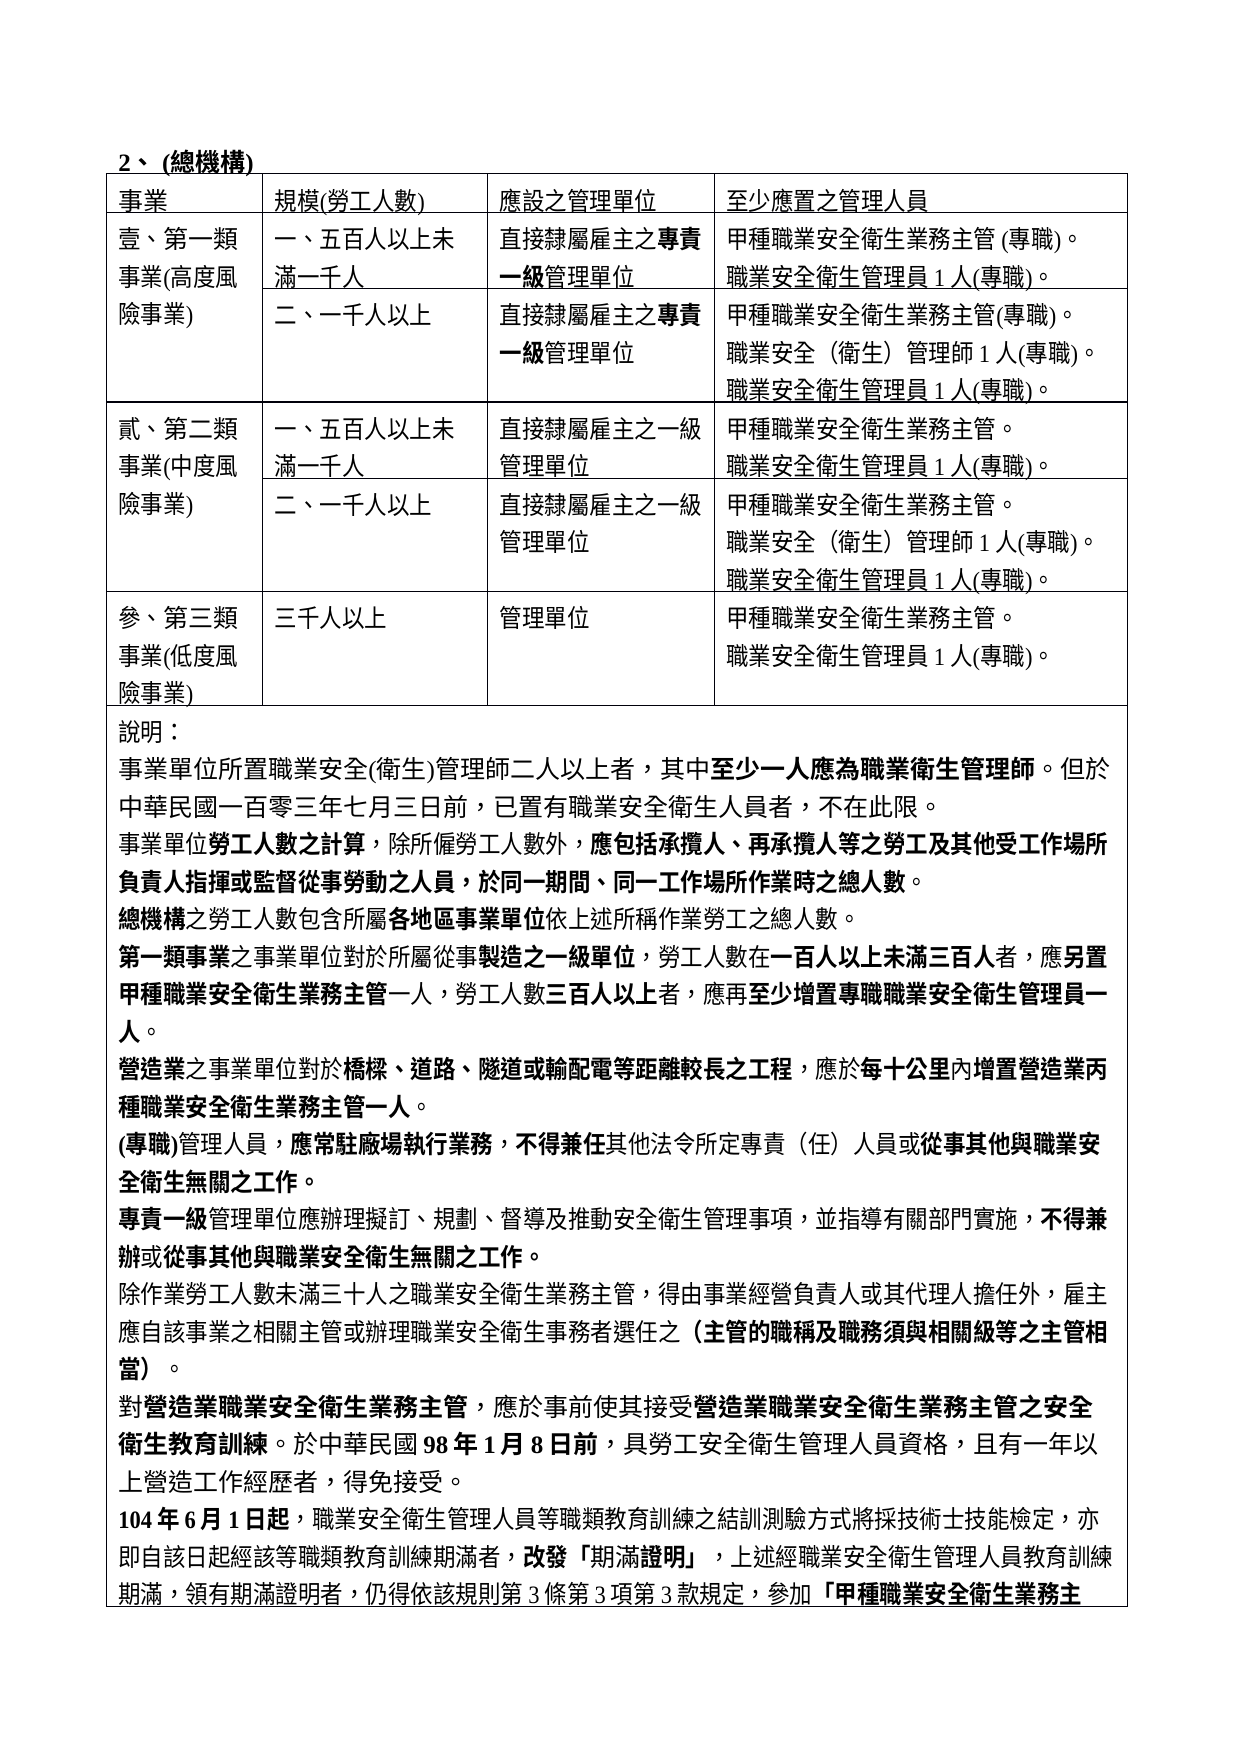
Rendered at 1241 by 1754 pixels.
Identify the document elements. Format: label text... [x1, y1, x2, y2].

table_cell 三千人以上 [263, 592, 487, 704]
table_header 應設之管理單位 [488, 174, 714, 212]
table_cell 貳、第二類事業(中度風險事業) [107, 403, 262, 591]
table_cell 一、五百人以上未滿一千人 [263, 213, 487, 288]
table_header 至少應置之管理人員 [715, 174, 1127, 212]
table_cell 管理單位 [488, 592, 714, 704]
table_cell 二、一千人以上 [263, 289, 487, 401]
table_cell 壹、第一類事業(高度風險事業) [107, 213, 262, 401]
table_cell 甲種職業安全衛生業務主管。 職業安全（衛生）管理師1人(專職)。 職業安全衛生管理員1人(專職)。 [715, 479, 1127, 591]
table_cell 參、第三類事業(低度風險事業) [107, 592, 262, 704]
table_cell 甲種職業安全衛生業務主管 (專職)。 職業安全衛生管理員1人(專職)。 [715, 213, 1127, 288]
table_cell 直接隸屬雇主之一級管理單位 [488, 479, 714, 591]
table_cell 直接隸屬雇主之專責一級管理單位 [488, 213, 714, 288]
table_cell 直接隸屬雇主之專責一級管理單位 [488, 289, 714, 401]
table_cell 直接隸屬雇主之一級管理單位 [488, 403, 714, 477]
table_cell 甲種職業安全衛生業務主管。 職業安全衛生管理員1人(專職)。 [715, 403, 1127, 477]
table_header 規模(勞工人數) [263, 174, 487, 212]
table_cell 說明： 事業單位所置職業安全(衛生)管理師二人以上者，其中至少一人應為職業衛生管理師。但於中華民國一百零三年七月三日前，已置有職業安全衛生人員者，不在此限。 事業單位勞工人數之計算，除所僱勞工人數外，應包括承攬人、再承攬人等之勞工及其他受工作場所負責人指揮或監督從事勞動之人員，於同一期間、同一工作場所作業時之總人數。 總機構之勞工人數包含所屬各地區事業單位依上述所稱作業勞工之總人數。 第一類事業之事業單位對於所屬從事製造之一級單位，勞工人數在一百人以上未滿三百人者，應另置甲種職業安全衛生業務主管一人，勞工人數三百人以上者，應再至少增置專職職業安全衛生管理員一人。 營造業之事業單位對於橋樑、道路、隧道或輸配電等距離較長之工程，應於每十公里內增置營造業丙種職業安全衛生業務主管一人。 (專職)管理人員，應常駐廠場執行業務，不得兼任其他法令所定專責（任）人員或從事其他與職業安全衛生無關之工作。 專責一級管理單位應辦理擬訂、規劃、督導及推動安全衛生管理事項，並指導有關部門實施，不得兼辦或從事其他與職業安全衛生無關之工作。 除作業勞工人數未滿三十人之職業安全衛生業務主管，得由事業經營負責人或其代理人擔任外，雇主應自該事業之相關主管或辦理職業安全衛生事務者選任之（主管的職稱及職務須與相關級等之主管相當）。 對營造業職業安全衛生業務主管，應於事前使其接受營造業職業安全衛生業務主管之安全衛生教育訓練。於中華民國98年1月8日前，具勞工安全衛生管理人員資格，且有一年以上營造工作經歷者，得免接受。 104年6月1日起，職業安全衛生管理人員等職類教育訓練之結訓測驗方式將採技術士技能檢定，亦即自該日起經該等職類教育訓練期滿者，改發「期滿證明」，上述經職業安全衛生管理人員教育訓練期滿，領有期滿證明者，仍得依該規則第3條第3項第3款規定，參加「甲種職業安全衛生業務主 [107, 706, 1127, 1606]
table_header 事業 [107, 174, 262, 212]
table_cell 二、一千人以上 [263, 479, 487, 591]
table_cell 甲種職業安全衛生業務主管。 職業安全衛生管理員1人(專職)。 [715, 592, 1127, 704]
table_cell 甲種職業安全衛生業務主管(專職)。 職業安全（衛生）管理師1 人(專職)。 職業安全衛生管理員1人(專職)。 [715, 289, 1127, 401]
list (總機構) [118, 136, 1140, 173]
table_cell 一、五百人以上未滿一千人 [263, 403, 487, 477]
